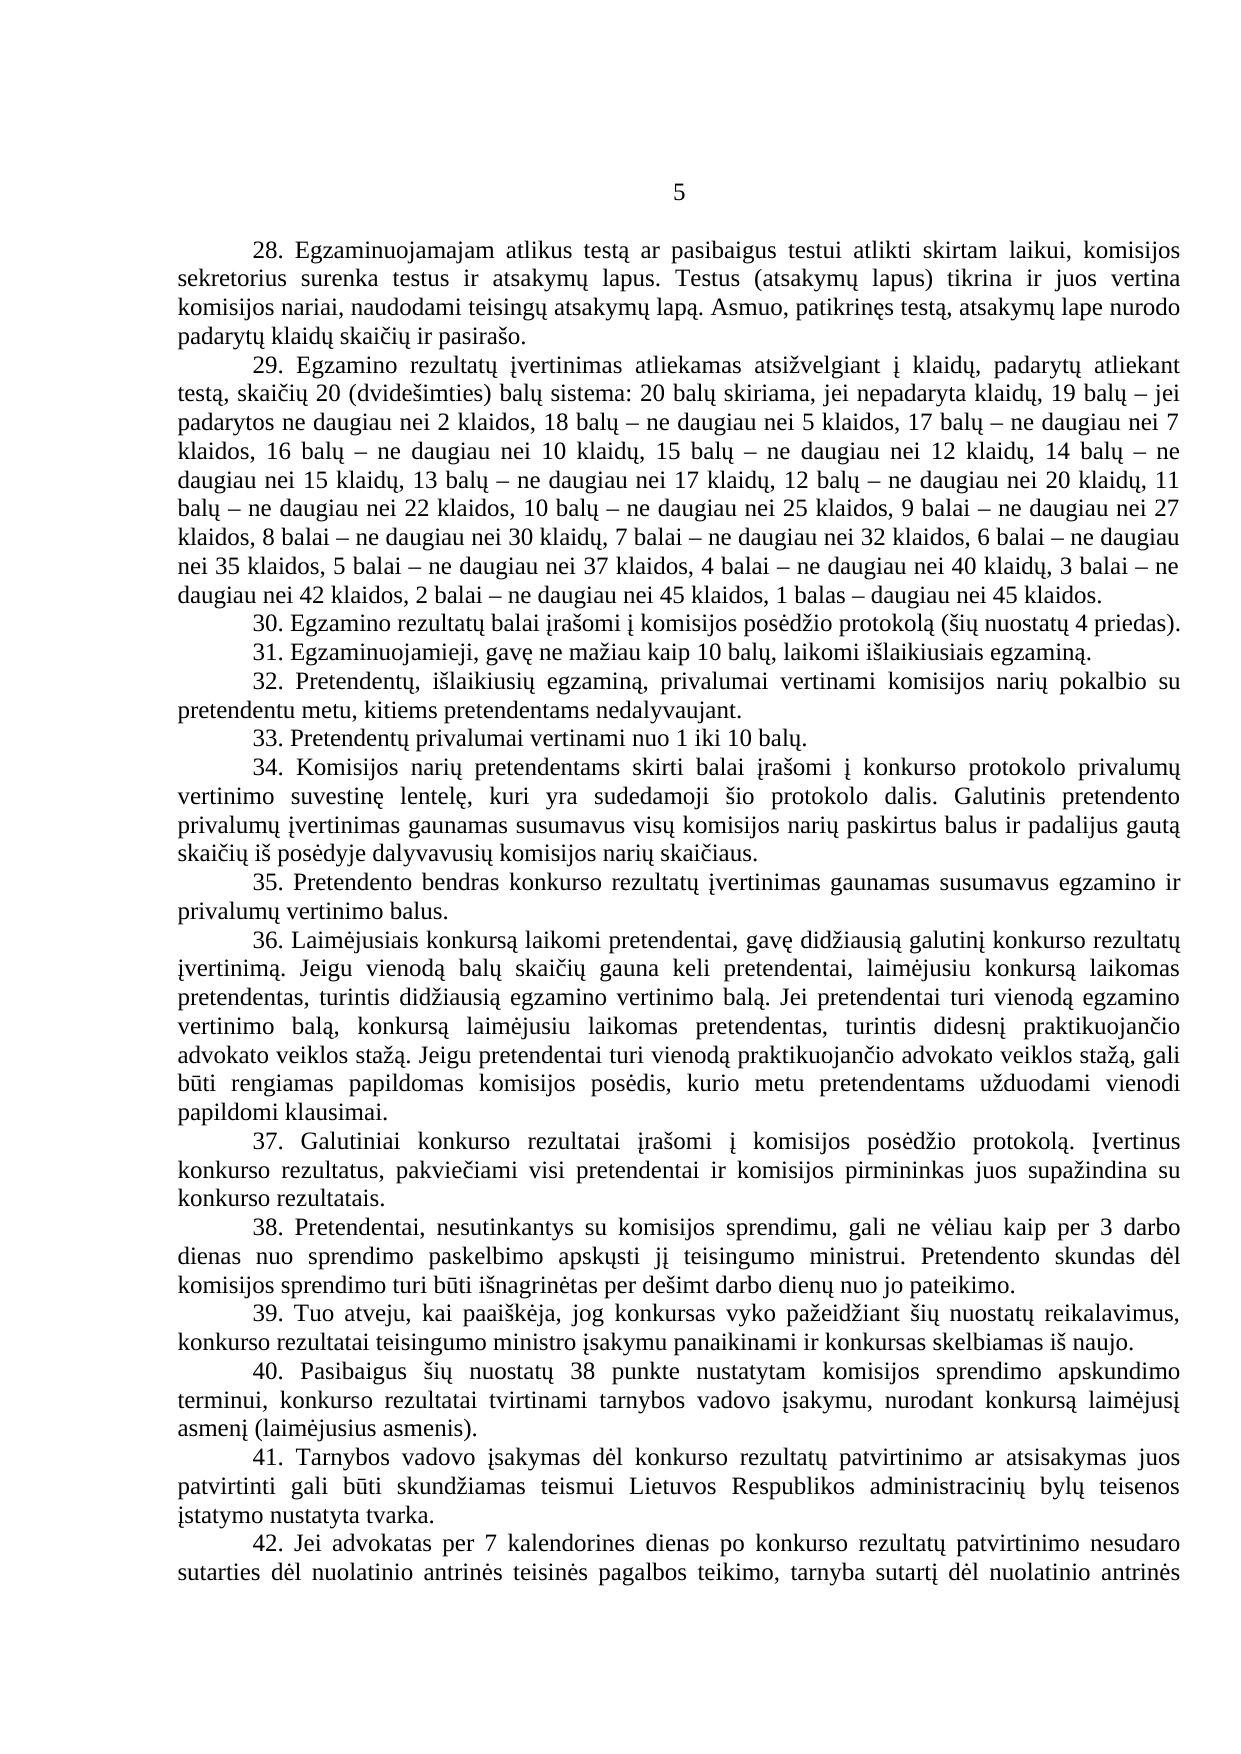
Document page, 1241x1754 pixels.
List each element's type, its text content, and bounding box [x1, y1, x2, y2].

text 34. Komisijos narių pretendentams skirti balai įrašomi į konkurso protokolo privalumų vertinimo suvestinę lentelę, kuri yra sudedamoji šio protokolo dalis. Galutinis pretendento privalumų įvertinimas gaunamas susumavus visų komisijos narių paskirtus balus ir padalijus gautą skaičių iš posėdyje dalyvavusių komisijos narių skaičiaus. [177, 752, 1181, 867]
text 31. Egzaminuojamieji, gavę ne mažiau kaip 10 balų, laikomi išlaikiusiais egzaminą. [177, 637, 1181, 666]
text 36. Laimėjusiais konkursą laikomi pretendentai, gavę didžiausią galutinį konkurso rezultatų įvertinimą. Jeigu vienodą balų skaičių gauna keli pretendentai, laimėjusiu konkursą laikomas pretendentas, turintis didžiausią egzamino vertinimo balą. Jei pretendentai turi vienodą egzamino vertinimo balą, konkursą laimėjusiu laikomas pretendentas, turintis didesnį praktikuojančio advokato veiklos stažą. Jeigu pretendentai turi vienodą praktikuojančio advokato veiklos stažą, gali būti rengiamas papildomas komisijos posėdis, kurio metu pretendentams užduodami vienodi papildomi klausimai. [177, 925, 1181, 1126]
text 41. Tarnybos vadovo įsakymas dėl konkurso rezultatų patvirtinimo ar atsisakymas juos patvirtinti gali būti skundžiamas teismui Lietuvos Respublikos administracinių bylų teisenos įstatymo nustatyta tvarka. [177, 1442, 1181, 1528]
text 35. Pretendento bendras konkurso rezultatų įvertinimas gaunamas susumavus egzamino ir privalumų vertinimo balus. [177, 867, 1181, 925]
text 40. Pasibaigus šių nuostatų 38 punkte nustatytam komisijos sprendimo apskundimo terminui, konkurso rezultatai tvirtinami tarnybos vadovo įsakymu, nurodant konkursą laimėjusį asmenį (laimėjusius asmenis). [177, 1356, 1181, 1442]
text 38. Pretendentai, nesutinkantys su komisijos sprendimu, gali ne vėliau kaip per 3 darbo dienas nuo sprendimo paskelbimo apskųsti jį teisingumo ministrui. Pretendento skundas dėl komisijos sprendimo turi būti išnagrinėtas per dešimt darbo dienų nuo jo pateikimo. [177, 1212, 1181, 1298]
text 30. Egzamino rezultatų balai įrašomi į komisijos posėdžio protokolą (šių nuostatų 4 priedas). [177, 608, 1181, 637]
text 39. Tuo atveju, kai paaiškėja, jog konkursas vyko pažeidžiant šių nuostatų reikalavimus, konkurso rezultatai teisingumo ministro įsakymu panaikinami ir konkursas skelbiamas iš naujo. [177, 1298, 1181, 1356]
text 29. Egzamino rezultatų įvertinimas atliekamas atsižvelgiant į klaidų, padarytų atliekant testą, skaičių 20 (dvidešimties) balų sistema: 20 balų skiriama, jei nepadaryta klaidų, 19 balų – jei padarytos ne daugiau nei 2 klaidos, 18 balų – ne daugiau nei 5 klaidos, 17 balų – ne daugiau nei 7 klaidos, 16 balų – ne daugiau nei 10 klaidų, 15 balų – ne daugiau nei 12 klaidų, 14 balų – ne daugiau nei 15 klaidų, 13 balų – ne daugiau nei 17 klaidų, 12 balų – ne daugiau nei 20 klaidų, 11 balų – ne daugiau nei 22 klaidos, 10 balų – ne daugiau nei 25 klaidos, 9 balai – ne daugiau nei 27 klaidos, 8 balai – ne daugiau nei 30 klaidų, 7 balai – ne daugiau nei 32 klaidos, 6 balai – ne daugiau nei 35 klaidos, 5 balai – ne daugiau nei 37 klaidos, 4 balai – ne daugiau nei 40 klaidų, 3 balai – ne daugiau nei 42 klaidos, 2 balai – ne daugiau nei 45 klaidos, 1 balas – daugiau nei 45 klaidos. [177, 350, 1181, 608]
text 33. Pretendentų privalumai vertinami nuo 1 iki 10 balų. [177, 723, 1181, 752]
text 32. Pretendentų, išlaikiusių egzaminą, privalumai vertinami komisijos narių pokalbio su pretendentu metu, kitiems pretendentams nedalyvaujant. [177, 666, 1181, 723]
text 37. Galutiniai konkurso rezultatai įrašomi į komisijos posėdžio protokolą. Įvertinus konkurso rezultatus, pakviečiami visi pretendentai ir komisijos pirmininkas juos supažindina su konkurso rezultatais. [177, 1126, 1181, 1212]
text 42. Jei advokatas per 7 kalendorines dienas po konkurso rezultatų patvirtinimo nesudaro sutarties dėl nuolatinio antrinės teisinės pagalbos teikimo, tarnyba sutartį dėl nuolatinio antrinės [177, 1528, 1181, 1586]
text 28. Egzaminuojamajam atlikus testą ar pasibaigus testui atlikti skirtam laikui, komisijos sekretorius surenka testus ir atsakymų lapus. Testus (atsakymų lapus) tikrina ir juos vertina komisijos nariai, naudodami teisingų atsakymų lapą. Asmuo, patikrinęs testą, atsakymų lape nurodo padarytų klaidų skaičių ir pasirašo. [177, 235, 1181, 350]
